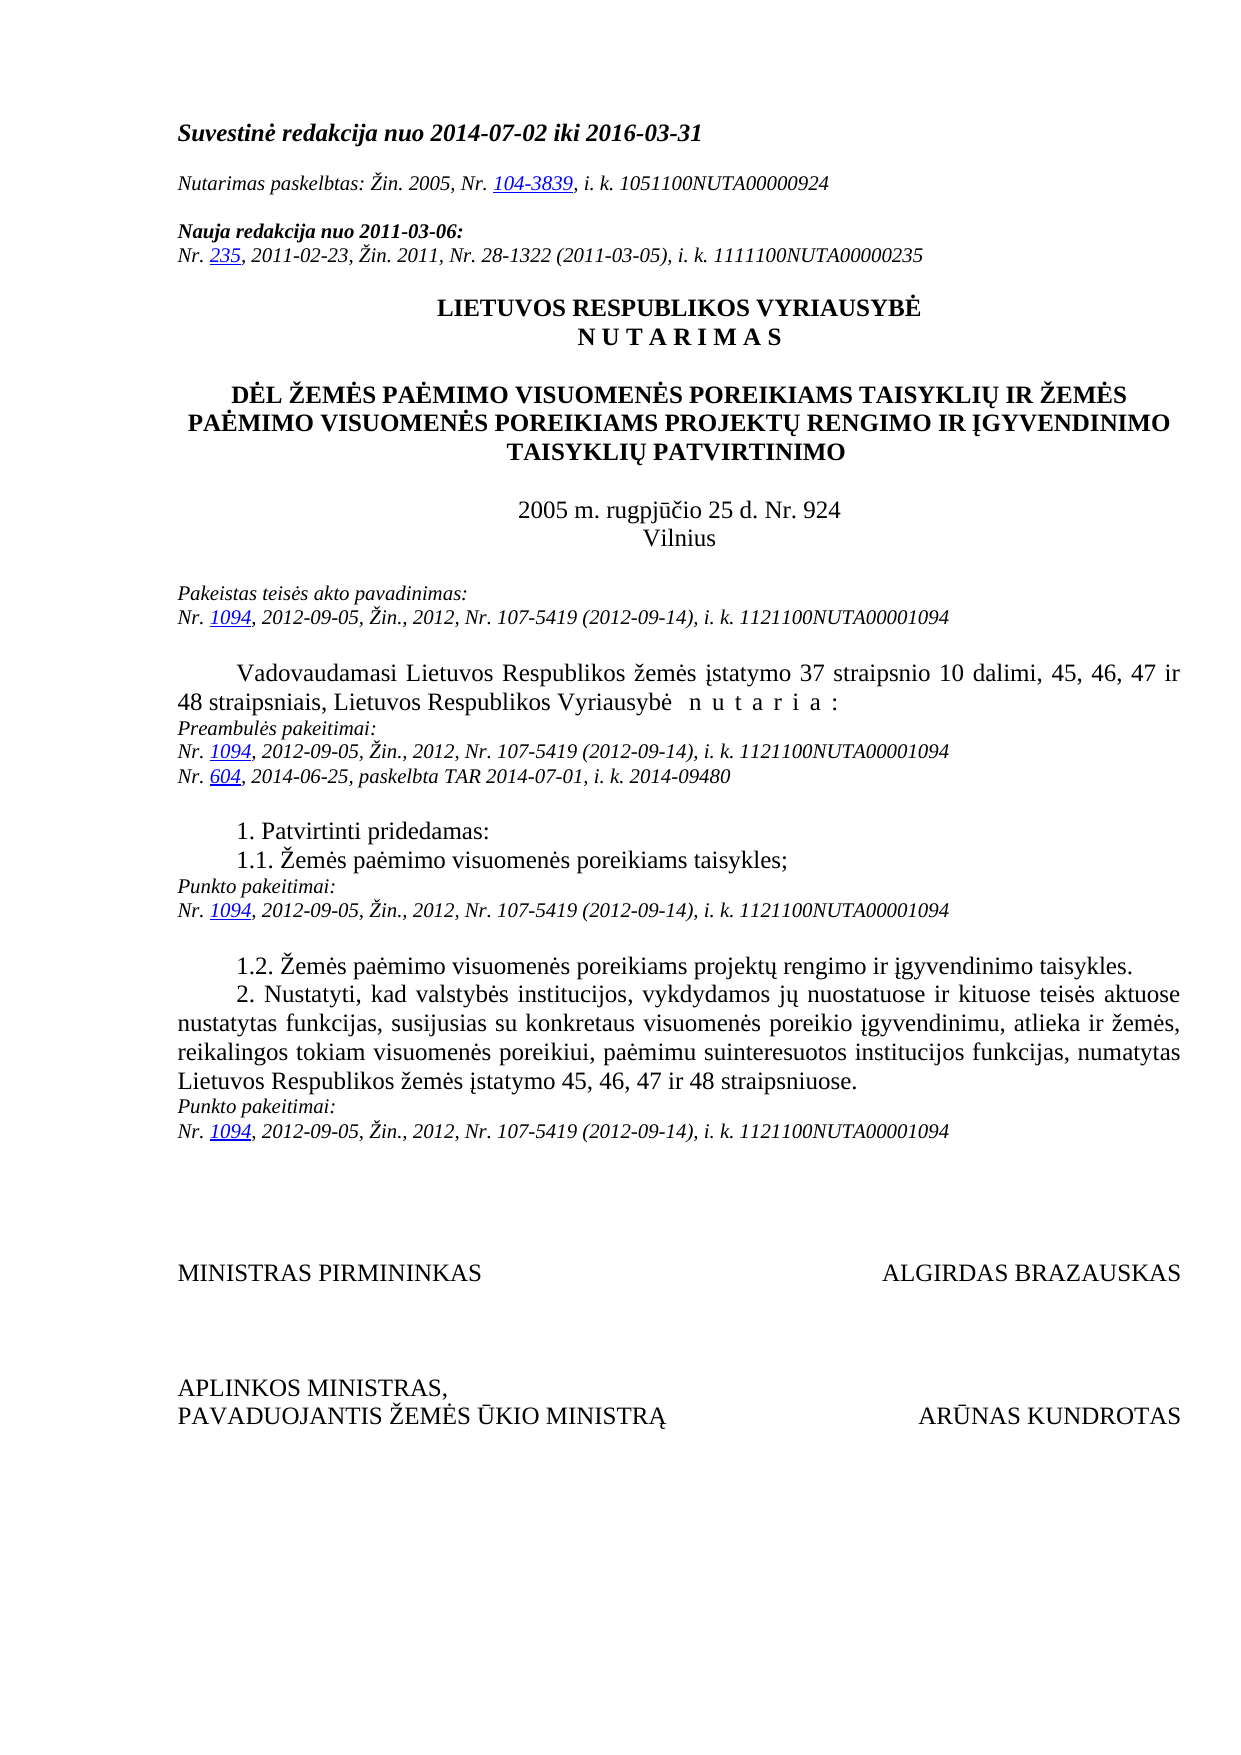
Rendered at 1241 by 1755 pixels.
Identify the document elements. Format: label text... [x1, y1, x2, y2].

text Nr. 604, 2014-06-25, paskelbta TAR 2014-07-01, i. k. 2014-09480 [177, 763, 1181, 788]
text Nauja redakcija nuo 2011-03-06: [177, 219, 1181, 243]
text PAVADUOJANTIS ŽEMĖS ŪKIO MINISTRĄ ARŪNAS KUNDROTAS [177, 1401, 1181, 1430]
text APLINKOS MINISTRAS, [177, 1373, 1181, 1401]
text 1. Patvirtinti pridedamas: [177, 816, 1181, 845]
text 2005 m. rugpjūčio 25 d. Nr. 924 [177, 495, 1181, 523]
text Nr. 1094, 2012-09-05, Žin., 2012, Nr. 107-5419 (2012-09-14), i. k. 1121100NUTA00001094 [177, 605, 1181, 629]
text Nr. 1094, 2012-09-05, Žin., 2012, Nr. 107-5419 (2012-09-14), i. k. 1121100NUTA00001094 [177, 1118, 1181, 1143]
text Punkto pakeitimai: [177, 1094, 1181, 1118]
text MINISTRAS PIRMININKAS ALGIRDAS BRAZAUSKAS [177, 1258, 1181, 1286]
text DĖL ŽEMĖS PAĖMIMO VISUOMENĖS POREIKIAMS TAISYKLIŲ IR ŽEMĖS PAĖMIMO VISUOMENĖS POREIKIAMS PROJEKTŲ RENGIMO IR ĮGYVENDINIMO TAISYKLIŲ PATVIRTINIMO [177, 380, 1181, 466]
text Nr. 1094, 2012-09-05, Žin., 2012, Nr. 107-5419 (2012-09-14), i. k. 1121100NUTA00001094 [177, 739, 1181, 763]
text LIETUVOS RESPUBLIKOS VYRIAUSYBĖ [177, 293, 1181, 322]
text Nutarimas paskelbtas: Žin. 2005, Nr. 104-3839, i. k. 1051100NUTA00000924 [177, 171, 1181, 195]
text Nr. 1094, 2012-09-05, Žin., 2012, Nr. 107-5419 (2012-09-14), i. k. 1121100NUTA00001094 [177, 898, 1181, 922]
text Pakeistas teisės akto pavadinimas: [177, 581, 1181, 605]
text 1.2. Žemės paėmimo visuomenės poreikiams projektų rengimo ir įgyvendinimo taisykles. [177, 951, 1181, 979]
text Nr. 235, 2011-02-23, Žin. 2011, Nr. 28-1322 (2011-03-05), i. k. 1111100NUTA00000235 [177, 243, 1181, 267]
text 1.1. Žemės paėmimo visuomenės poreikiams taisykles; [177, 845, 1181, 874]
text Vilnius [177, 523, 1181, 552]
text Punkto pakeitimai: [177, 874, 1181, 898]
text Preambulės pakeitimai: [177, 715, 1181, 739]
text Vadovaudamasi Lietuvos Respublikos žemės įstatymo 37 straipsnio 10 dalimi, 45, 46, 47 ir 48 straipsniais, Lietuvos Respublikos Vyriausybė nutaria: [177, 658, 1181, 715]
text Suvestinė redakcija nuo 2014-07-02 iki 2016-03-31 [177, 118, 1181, 147]
text 2. Nustatyti, kad valstybės institucijos, vykdydamos jų nuostatuose ir kituose teisės aktuose nustatytas funkcijas, susijusias su konkretaus visuomenės poreikio įgyvendinimu, atlieka ir žemės, reikalingos tokiam visuomenės poreikiui, paėmimu suinteresuotos institucijos funkcijas, numatytas Lietuvos Respublikos žemės įstatymo 45, 46, 47 ir 48 straipsniuose. [177, 979, 1181, 1094]
text NUTARIMAS [177, 322, 1181, 351]
